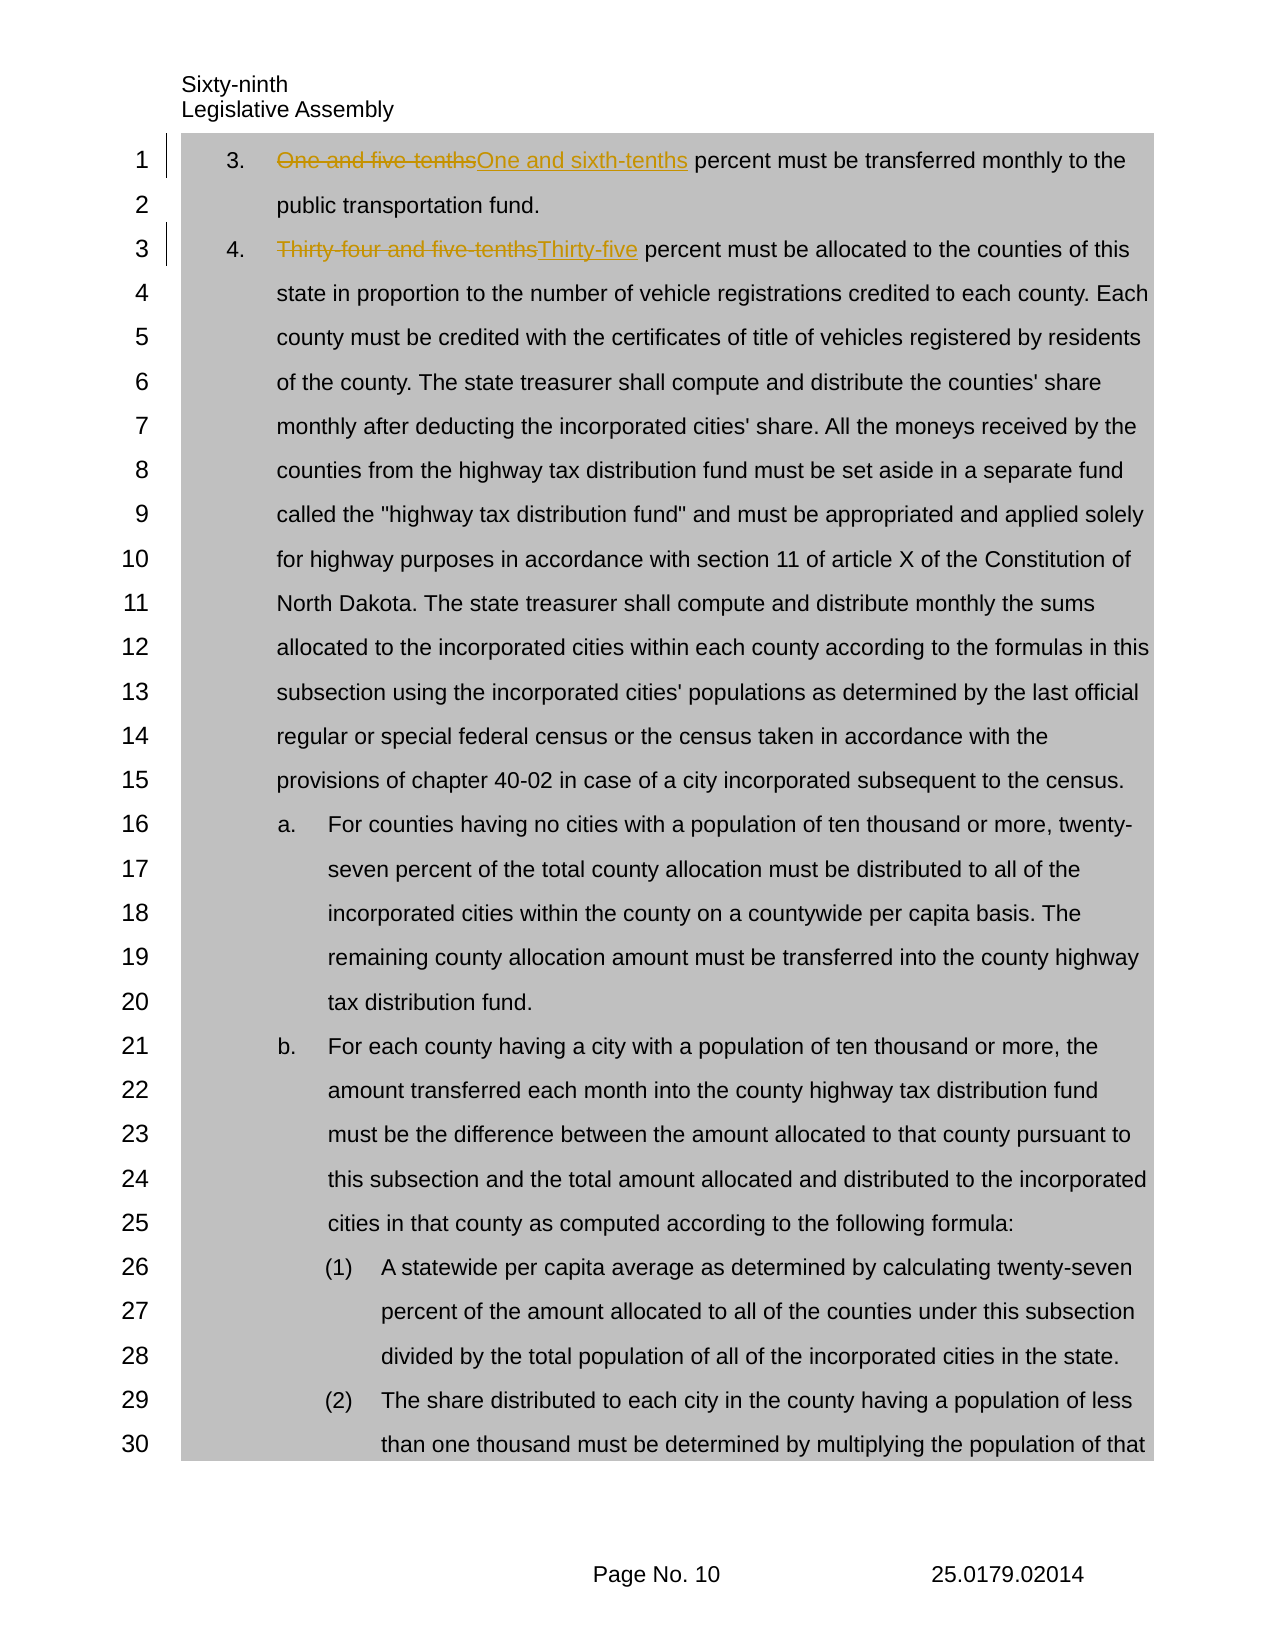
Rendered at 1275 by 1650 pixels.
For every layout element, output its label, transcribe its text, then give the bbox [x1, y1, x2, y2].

text 3. One and sixth-tenths percent must be transferred monthly to the public transportation fund. [181, 133, 1154, 222]
text a. For counties having no cities with a population of ten thousand or more, twenty-seven percent of the total county allocation must be distributed to all of the incorporated cities within the county on a countywide per capita basis. The remaining county allocation amount must be transferred into the county highway tax distribution fund. [181, 797, 1154, 1019]
text (2) The share distributed to each city in the county having a population of less than one thousand must be determined by multiplying the population of that [181, 1373, 1154, 1461]
text 4. Thirty-five percent must be allocated to the counties of this state in proportion to the number of vehicle registrations credited to each county. Each county must be credited with the certificates of title of vehicles registered by residents of the county. The state treasurer shall compute and distribute the counties' share monthly after deducting the incorporated cities' share. All the moneys received by the counties from the highway tax distribution fund must be set aside in a separate fund called the "highway tax distribution fund" and must be appropriated and applied solely for highway purposes in accordance with section 11 of article X of the Constitution of North Dakota. The state treasurer shall compute and distribute monthly the sums allocated to the incorporated cities within each county according to the formulas in this subsection using the incorporated cities' populations as determined by the last official regular or special federal census or the census taken in accordance with the provisions of chapter 40‑02 in case of a city incorporated subsequent to the census. [181, 222, 1154, 797]
text b. For each county having a city with a population of ten thousand or more, the amount transferred each month into the county highway tax distribution fund must be the difference between the amount allocated to that county pursuant to this subsection and the total amount allocated and distributed to the incorporated cities in that county as computed according to the following formula: [181, 1019, 1154, 1240]
text (1) A statewide per capita average as determined by calculating twenty‑seven percent of the amount allocated to all of the counties under this subsection divided by the total population of all of the incorporated cities in the state. [181, 1240, 1154, 1373]
